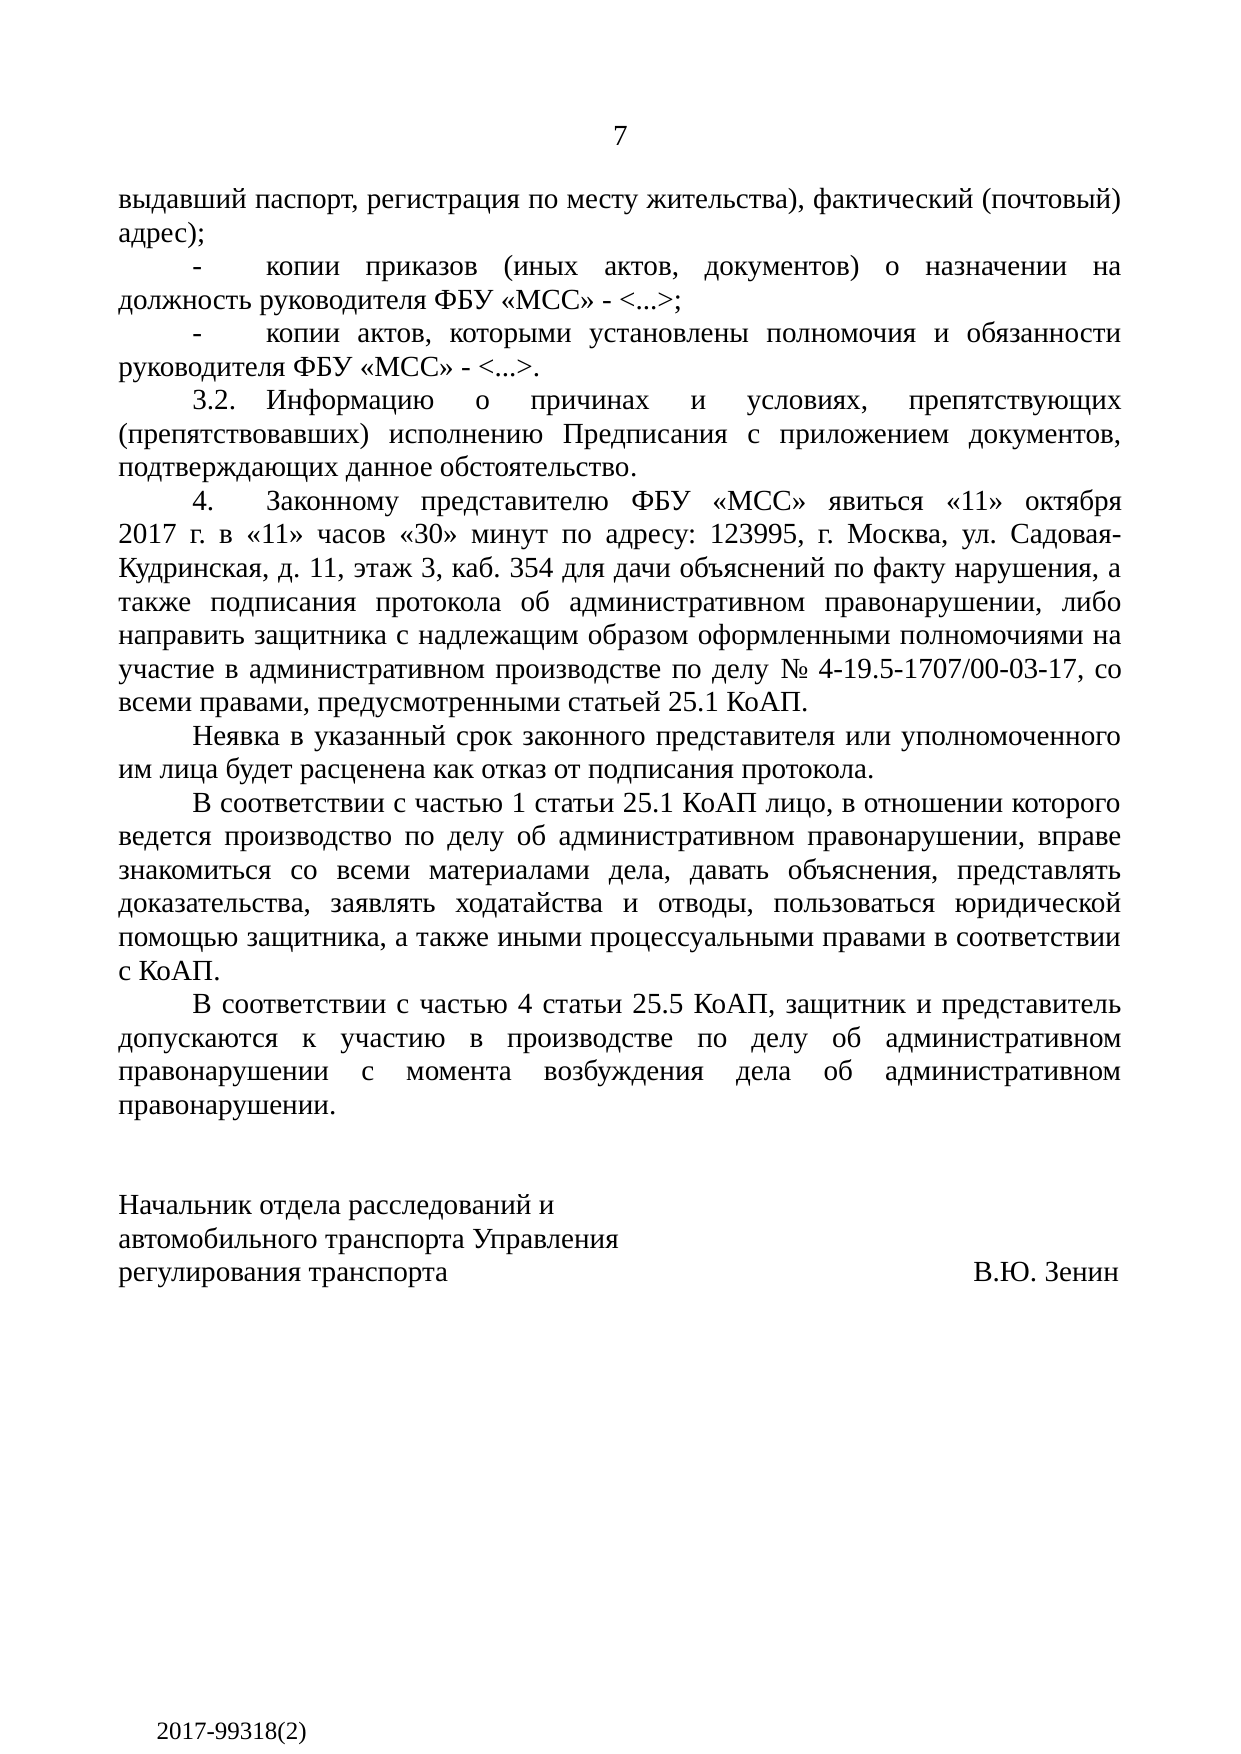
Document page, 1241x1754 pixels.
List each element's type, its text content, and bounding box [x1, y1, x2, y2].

text выдавший паспорт, регистрация по месту жительства), фактический (почтовый) адрес); [118, 181, 1122, 248]
text автомобильного транспорта Управления [118, 1221, 1122, 1254]
text Начальник отдела расследований и [118, 1187, 1122, 1221]
text В соответствии с частью 1 статьи 25.1 КоАП лицо, в отношении которого ведется производство по делу об административном правонарушении, вправе знакомиться со всеми материалами дела, давать объяснения, представлять доказательства, заявлять ходатайства и отводы, пользоваться юридической помощью защитника, а также иными процессуальными правами в соответствии с КоАП. [118, 785, 1122, 986]
text 4. Законному представителю ФБУ «МСС» явиться «11» октября 2017 г. в «11» часов «30» минут по адресу: 123995, г. Москва, ул. Садовая-Кудринская, д. 11, этаж 3, каб. 354 для дачи объяснений по факту нарушения, а также подписания протокола об административном правонарушении, либо направить защитника с надлежащим образом оформленными полномочиями на участие в административном производстве по делу № 4-19.5-1707/00-03-17, со всеми правами, предусмотренными статьей 25.1 КоАП. [118, 483, 1122, 718]
text В соответствии с частью 4 статьи 25.5 КоАП, защитник и представитель допускаются к участию в производстве по делу об административном правонарушении с момента возбуждения дела об административном правонарушении. [118, 986, 1122, 1120]
text регулирования транспорта В.Ю. Зенин [118, 1254, 1122, 1288]
text - копии приказов (иных актов, документов) о назначении на должность руководителя ФБУ «МСС» - <...>; [118, 248, 1122, 315]
text Неявка в указанный срок законного представителя или уполномоченного им лица будет расценена как отказ от подписания протокола. [118, 718, 1122, 785]
text - копии актов, которыми установлены полномочия и обязанности руководителя ФБУ «МСС» - <...>. [118, 315, 1122, 382]
text 3.2. Информацию о причинах и условиях, препятствующих (препятствовавших) исполнению Предписания с приложением документов, подтверждающих данное обстоятельство. [118, 382, 1122, 483]
